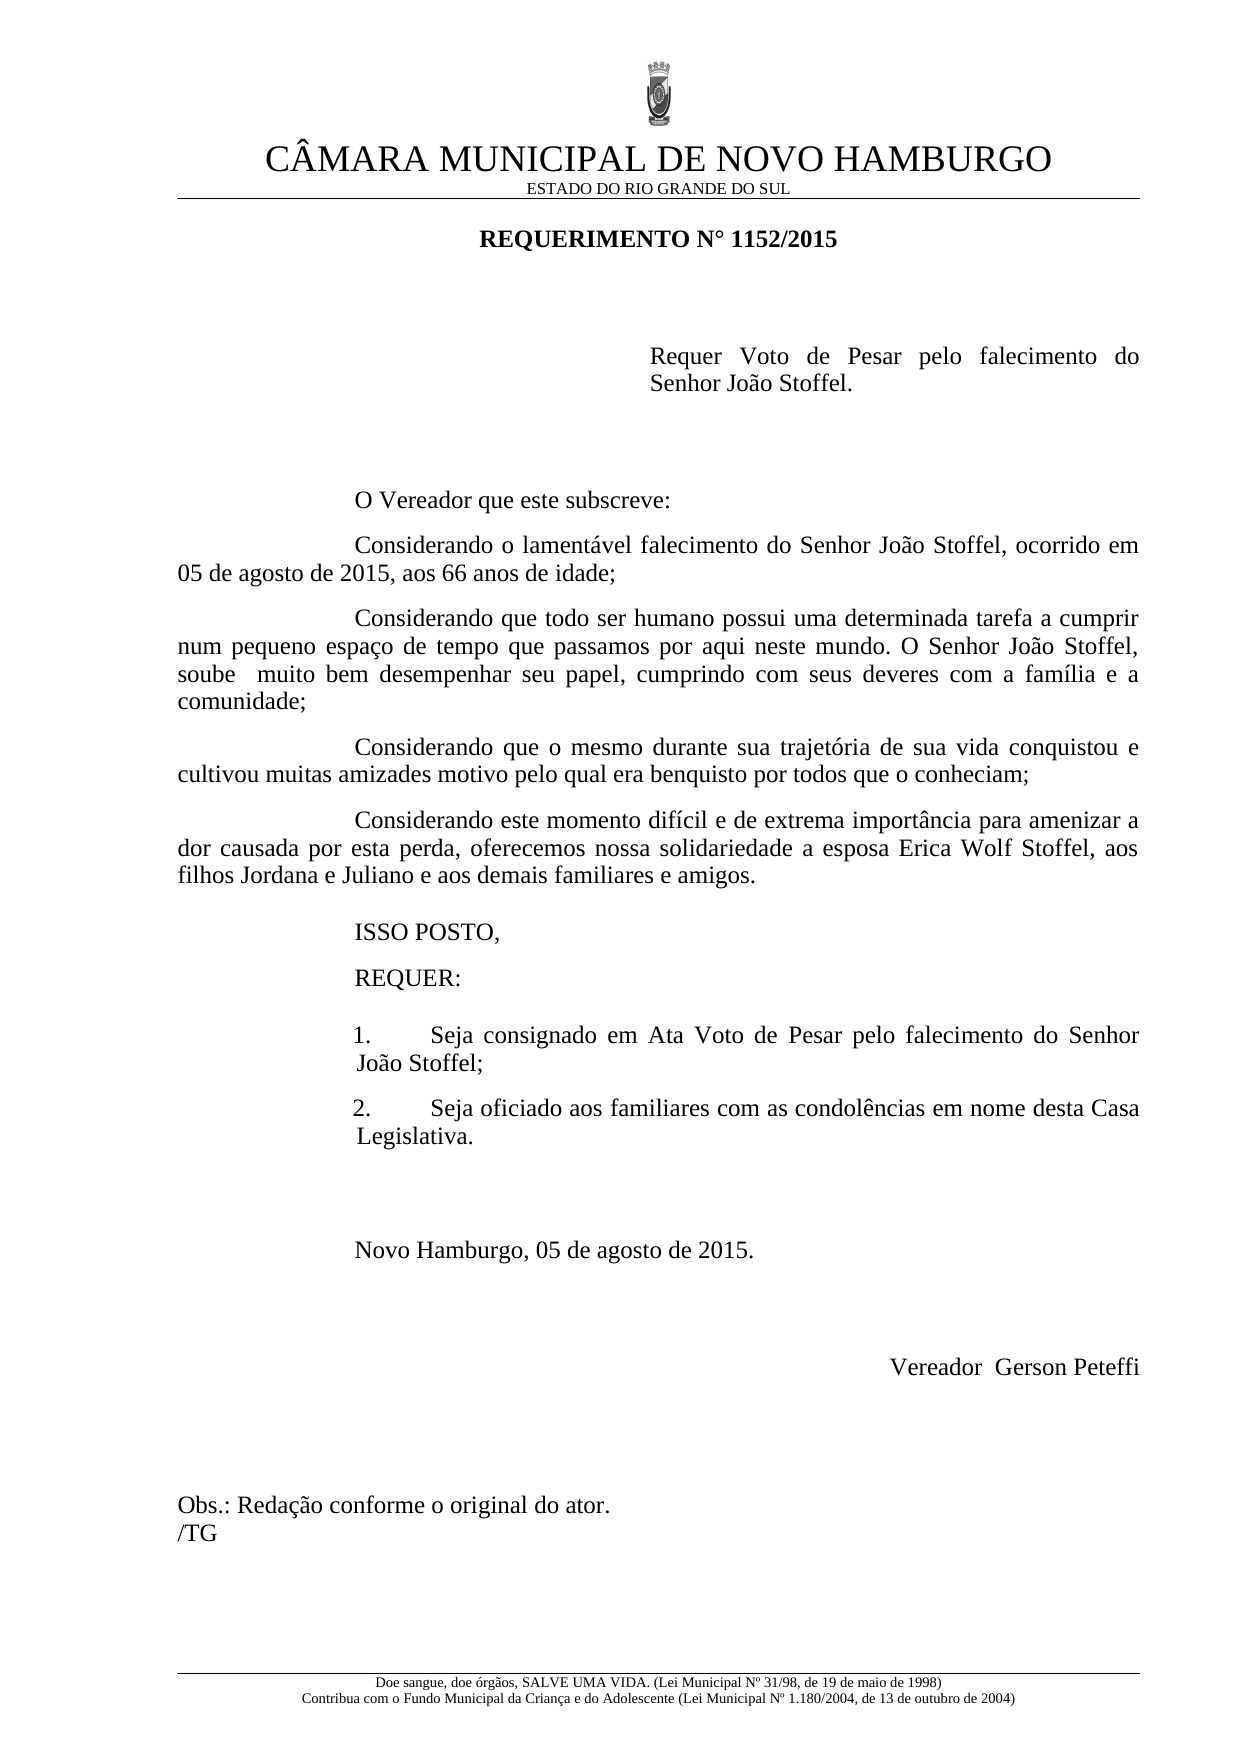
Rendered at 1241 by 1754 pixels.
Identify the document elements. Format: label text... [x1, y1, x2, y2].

text Requer Voto de Pesar pelo falecimento do Senhor João Stoffel. [649, 342, 1140, 397]
text ISSO POSTO, [177, 918, 1140, 946]
text Vereador Gerson Peteffi [177, 1353, 1140, 1380]
text 1. Seja consignado em Ata Voto de Pesar pelo falecimento do Senhor João Stoffel; [352, 1021, 1140, 1077]
text O Vereador que este subscreve: [177, 486, 1140, 513]
list Seja oficiado aos familiares com as condolências em nome desta Casa Legislativa. [352, 1094, 1140, 1150]
text Obs.: Redação conforme o original do ator. [177, 1491, 1140, 1519]
text /TG [177, 1519, 1140, 1547]
text REQUER: [177, 964, 1140, 992]
title REQUERIMENTO N° 1152/2015 [177, 226, 1140, 253]
text Considerando que o mesmo durante sua trajetória de sua vida conquistou e cultivou muitas amizades motivo pelo qual era benquisto por todos que o conheciam; [177, 733, 1140, 788]
text Novo Hamburgo, 05 de agosto de 2015. [177, 1236, 1140, 1264]
text Considerando este momento difícil e de extrema importância para amenizar a dor causada por esta perda, oferecemos nossa solidariedade a esposa Erica Wolf Stoffel, aos filhos Jordana e Juliano e aos demais familiares e amigos. [177, 806, 1140, 889]
text Considerando que todo ser humano possui uma determinada tarefa a cumprir num pequeno espaço de tempo que passamos por aqui neste mundo. O Senhor João Stoffel, soube muito bem desempenhar seu papel, cumprindo com seus deveres com a família e a comunidade; [177, 604, 1140, 715]
text Considerando o lamentável falecimento do Senhor João Stoffel, ocorrido em 05 de agosto de 2015, aos 66 anos de idade; [177, 531, 1140, 587]
